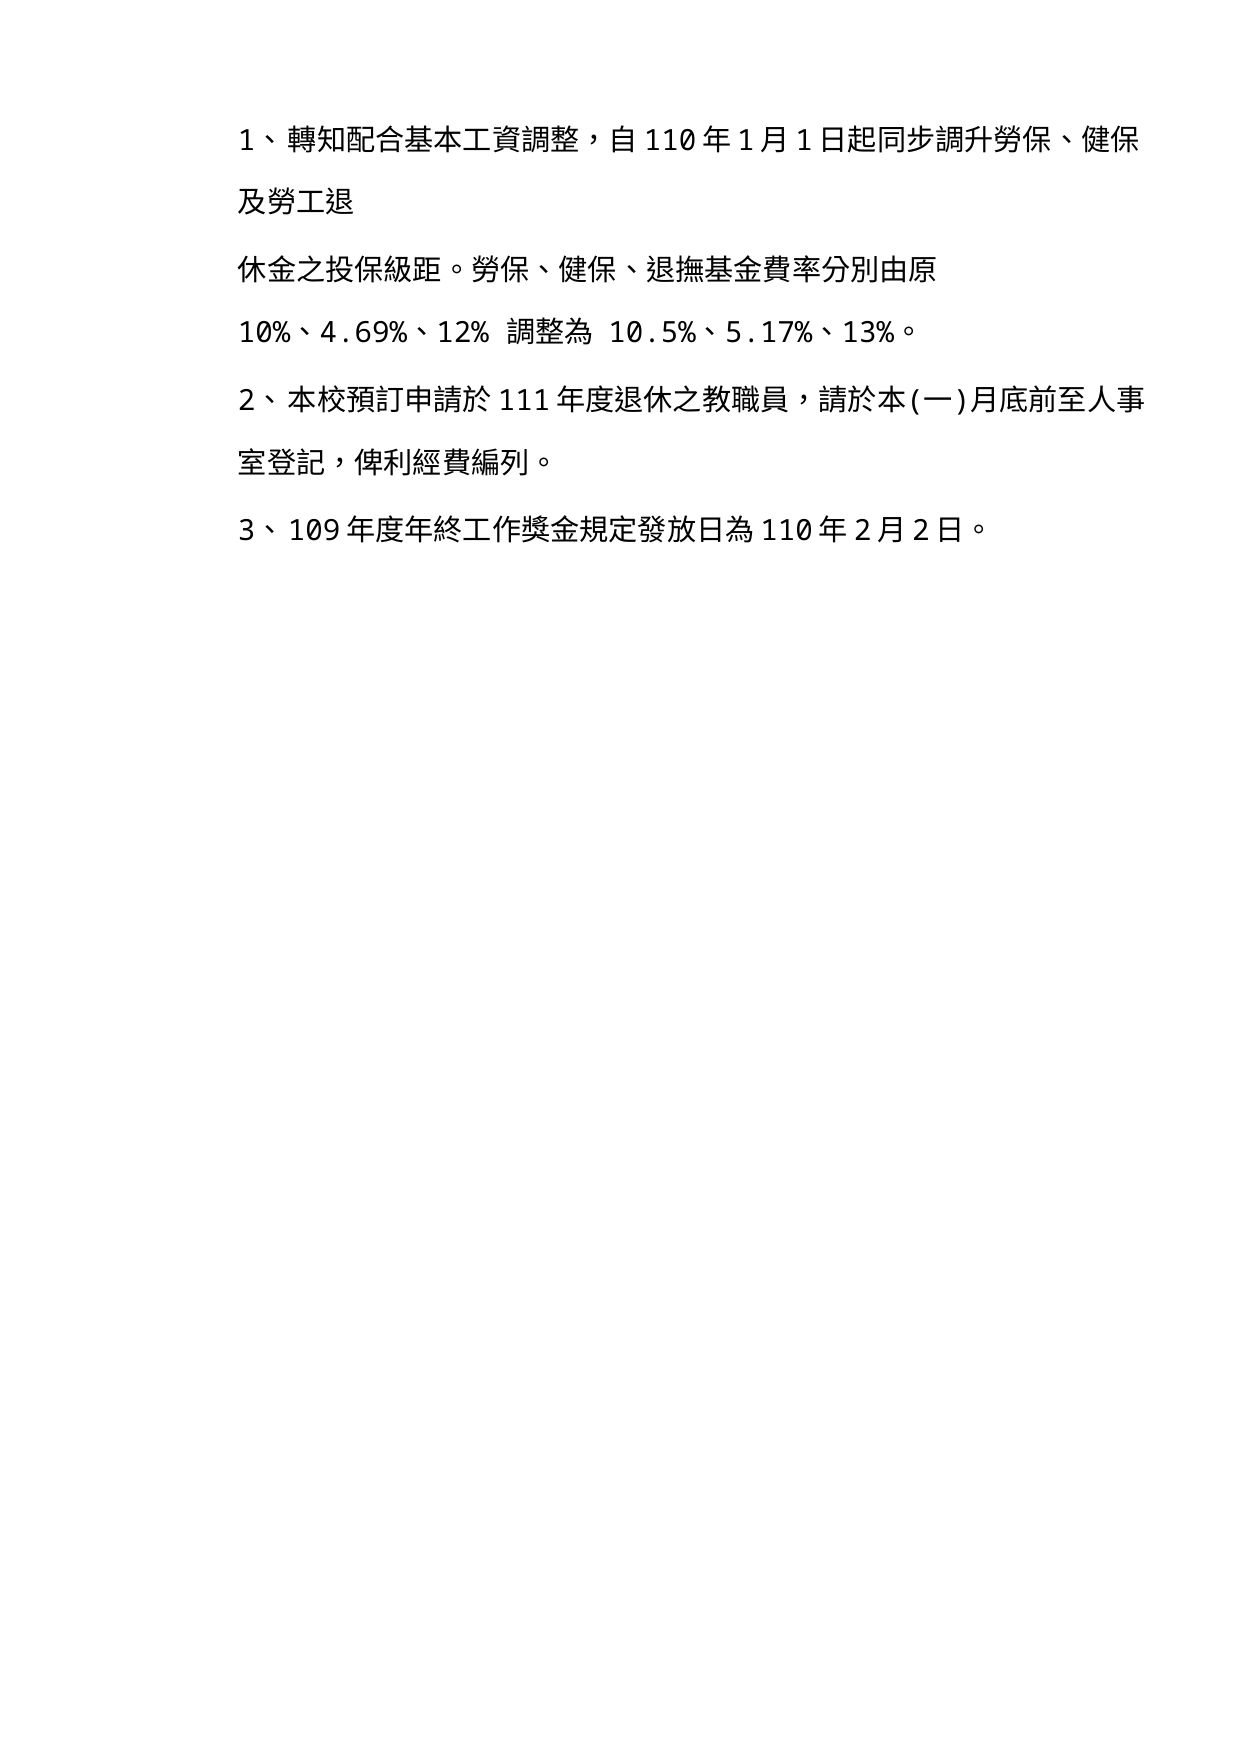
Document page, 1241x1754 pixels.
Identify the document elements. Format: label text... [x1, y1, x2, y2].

list 本校預訂申請於111年度退休之教職員，請於本(一)月底前至人事室登記，俾利經費編列。 [238, 356, 1167, 481]
text 休金之投保級距。勞保、健保、退撫基金費率分別由原10%、4.69%、12% 調整為 10.5%、5.17%、13%。 [238, 226, 1167, 351]
list 轉知配合基本工資調整，自110年1月1日起同步調升勞保、健保及勞工退 [238, 96, 1167, 221]
list 109年度年終工作獎金規定發放日為110年2月2日。 [238, 486, 1167, 549]
